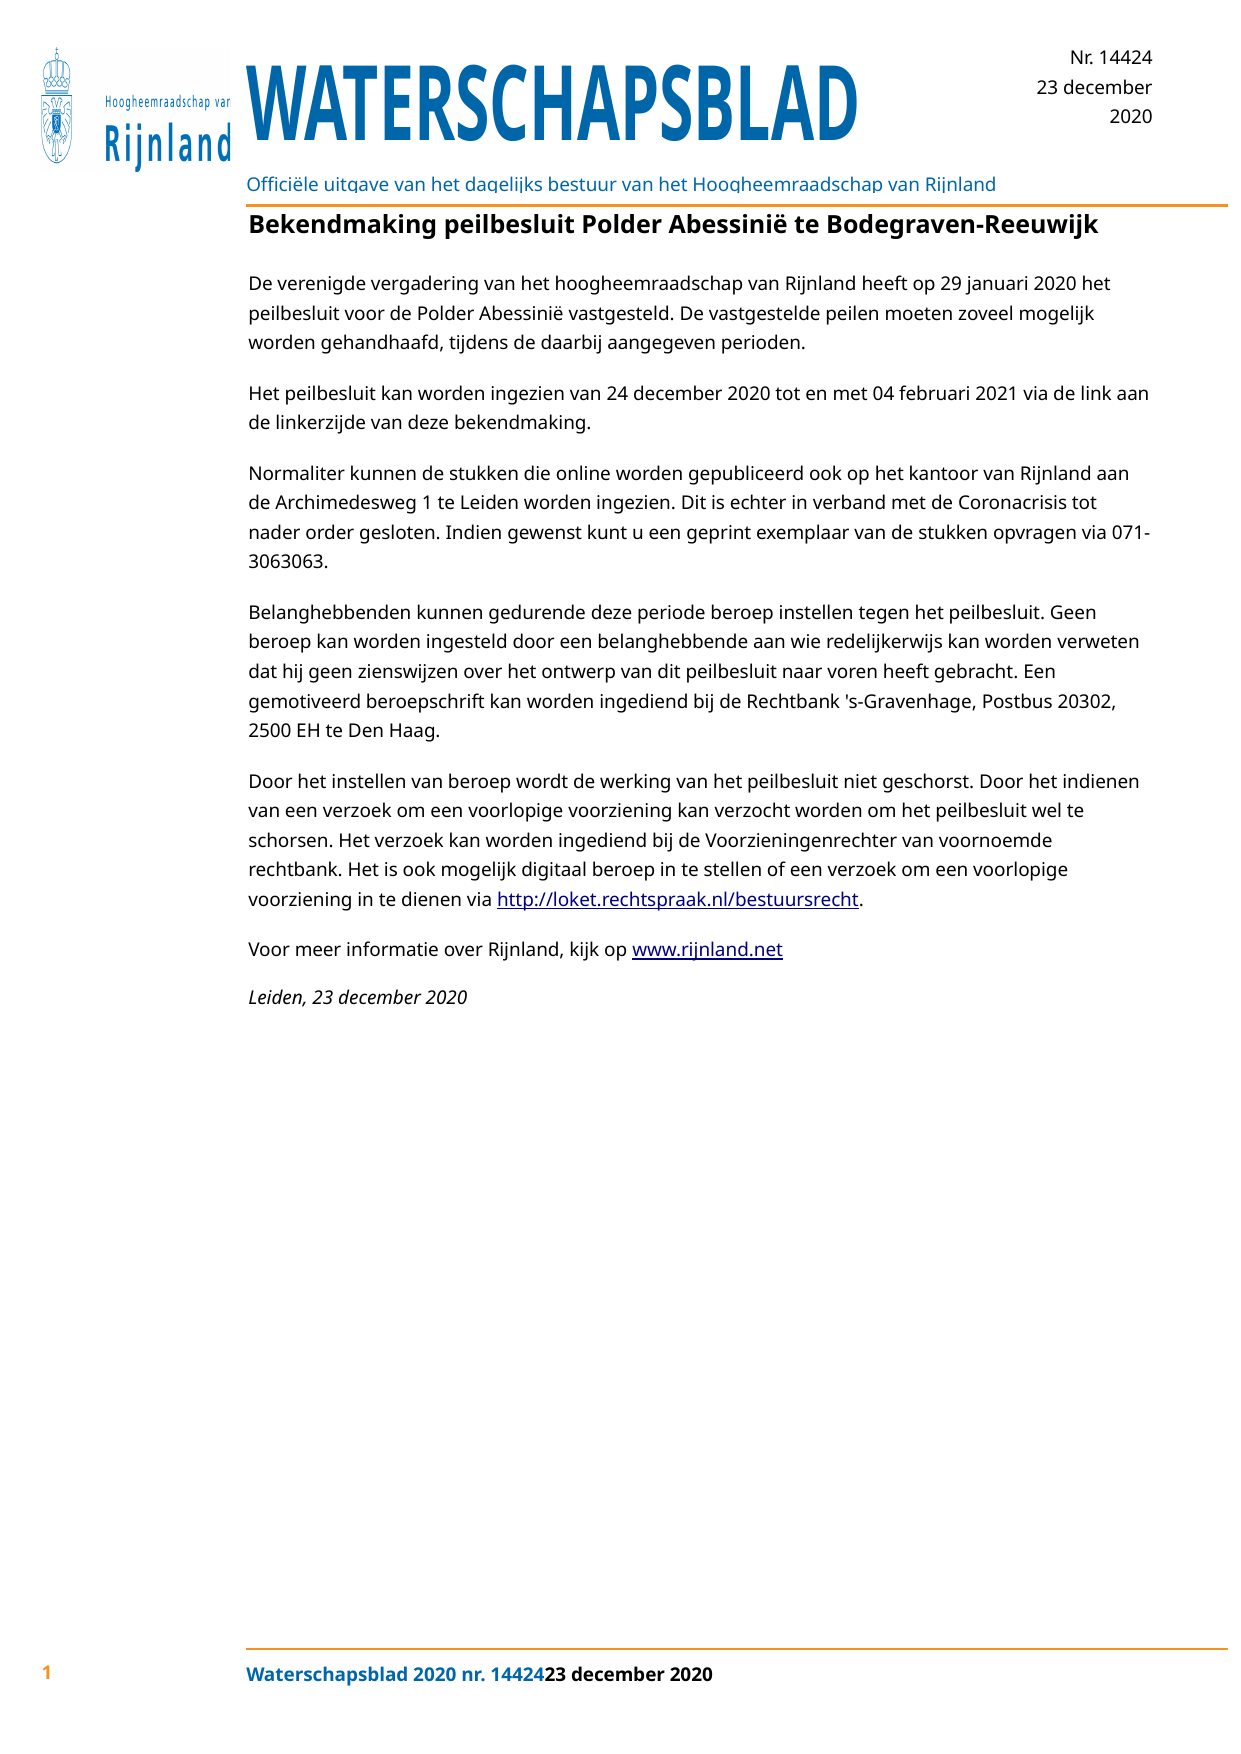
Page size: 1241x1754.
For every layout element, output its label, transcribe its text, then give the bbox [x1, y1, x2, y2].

text Bekendmaking peilbesluit Polder Abessinië te Bodegraven-Reeuwijk [248, 207, 1152, 241]
text Het peilbesluit kan worden ingezien van 24 december 2020 tot en met 04 februari 2021 via de link aan de linkerzijde van deze bekendmaking. [248, 380, 1152, 435]
text Normaliter kunnen de stukken die online worden gepubliceerd ook op het kantoor van Rijnland aan de Archimedesweg 1 te Leiden worden ingezien. Dit is echter in verband met de Coronacrisis tot nader order gesloten. Indien gewenst kunt u een geprint exemplaar van de stukken opvragen via 071-3063063. [248, 460, 1152, 574]
text Door het instellen van beroep wordt de werking van het peilbesluit niet geschorst. Door het indienen van een verzoek om een voorlopige voorziening kan verzocht worden om het peilbesluit wel te schorsen. Het verzoek kan worden ingediend bij de Voorzieningenrechter van voornoemde rechtbank. Het is ook mogelijk digitaal beroep in te stellen of een verzoek om een voorlopige voorziening in te dienen via http://loket.rechtspraak.nl/bestuursrecht. [248, 768, 1152, 912]
text Leiden, 23 december 2020 [248, 984, 1152, 1010]
text Voor meer informatie over Rijnland, kijk op www.rijnland.net [248, 937, 1152, 962]
picture [41, 47, 231, 172]
text De verenigde vergadering van het hoogheemraadschap van Rijnland heeft op 29 januari 2020 het peilbesluit voor de Polder Abessinië vastgesteld. De vastgestelde peilen moeten zoveel mogelijk worden gehandhaafd, tijdens de daarbij aangegeven perioden. [248, 270, 1152, 355]
text Belanghebbenden kunnen gedurende deze periode beroep instellen tegen het peilbesluit. Geen beroep kan worden ingesteld door een belanghebbende aan wie redelijkerwijs kan worden verweten dat hij geen zienswijzen over het ontwerp van dit peilbesluit naar voren heeft gebracht. Een gemotiveerd beroepschrift kan worden ingediend bij de Rechtbank 's-Gravenhage, Postbus 20302, 2500 EH te Den Haag. [248, 599, 1152, 743]
